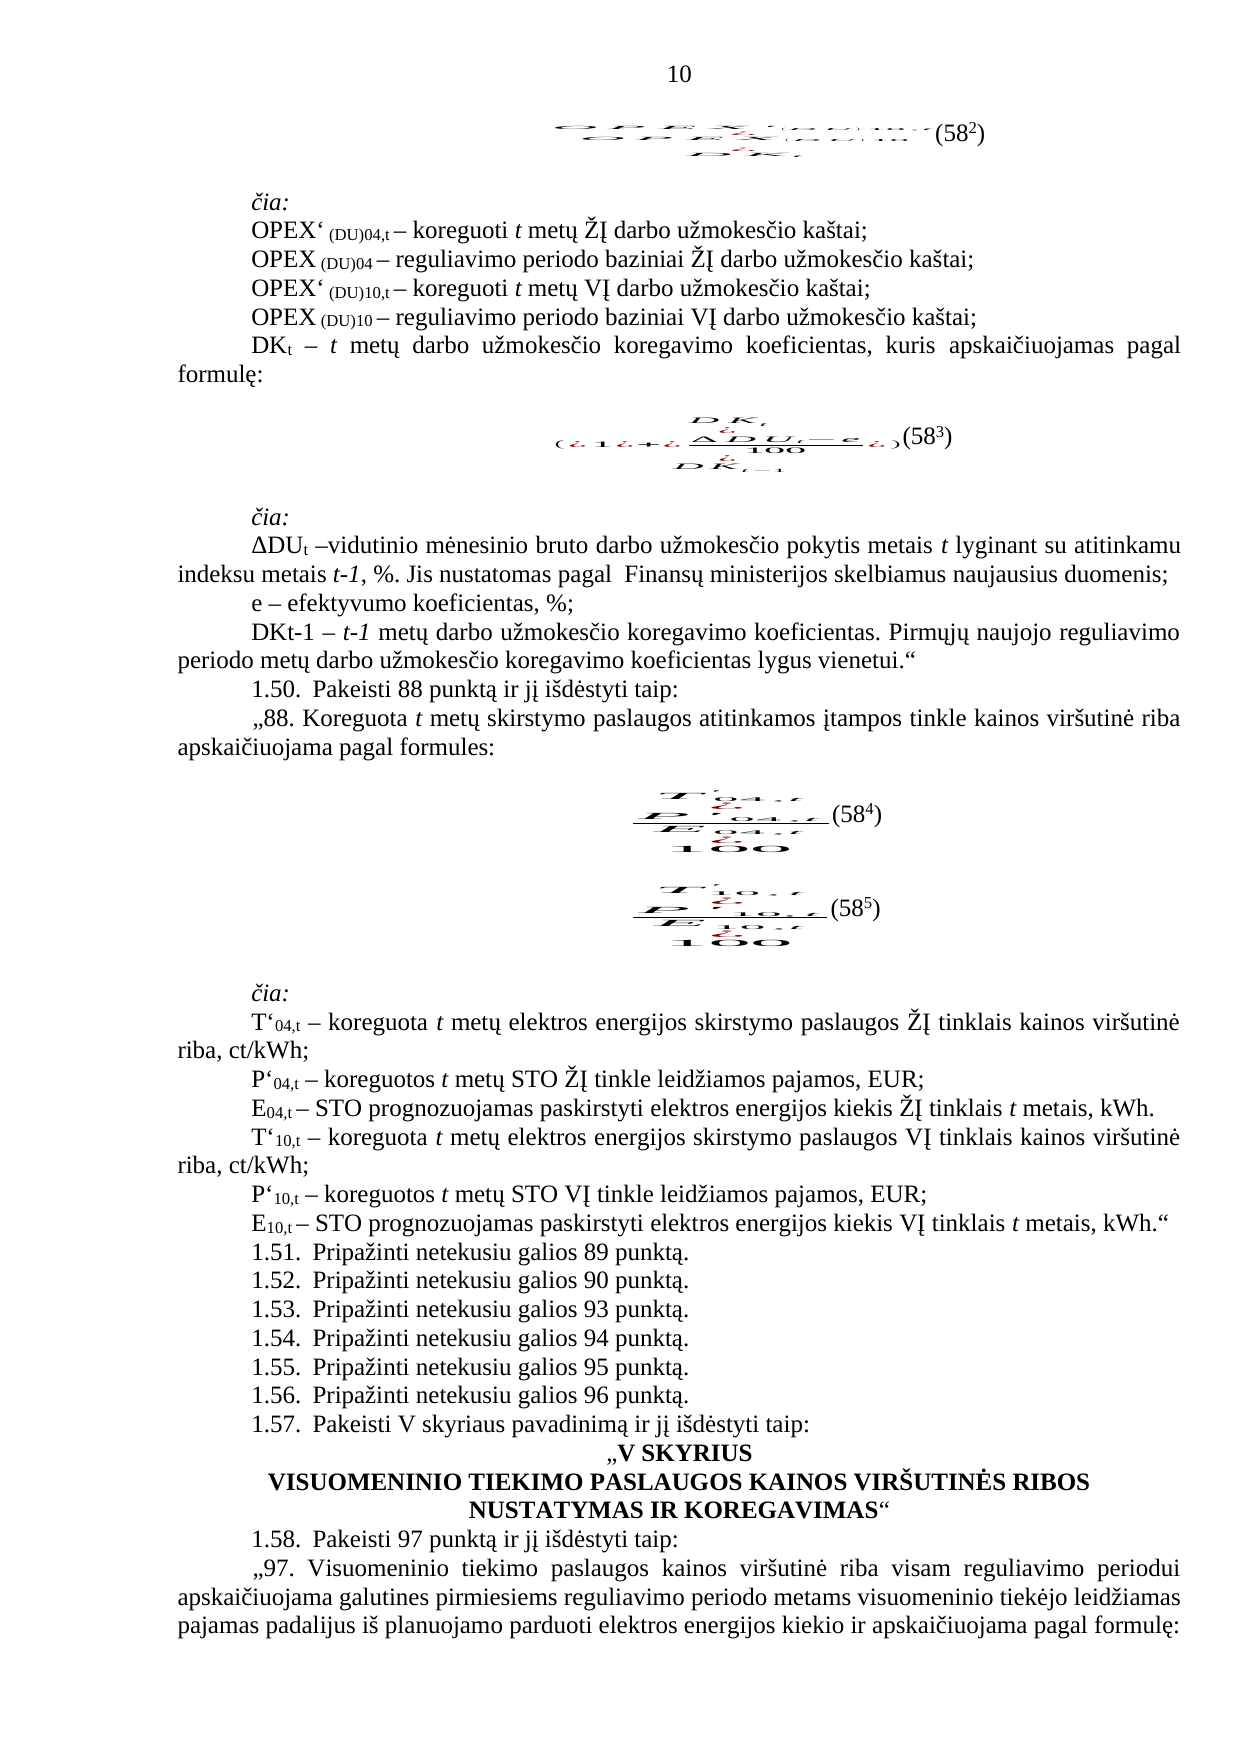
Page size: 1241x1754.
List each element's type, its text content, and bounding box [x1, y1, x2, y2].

text DKt-1 – t-1 metų darbo užmokesčio koregavimo koeficientas. Pirmųjų naujojo reguliavimo periodo metų darbo užmokesčio koregavimo koeficientas lygus vienetui.“ [177, 617, 1181, 674]
text „88. Koreguota t metų skirstymo paslaugos atitinkamos įtampos tinkle kainos viršutinė riba apskaičiuojama pagal formules: [177, 703, 1181, 760]
text VISUOMENINIO TIEKIMO PASLAUGOS KAINOS VIRŠUTINĖS RIBOS NUSTATYMAS IR KOREGAVIMAS“ [177, 1467, 1181, 1524]
text čia: [177, 978, 1181, 1007]
text DKt – t metų darbo užmokesčio koregavimo koeficientas, kuris apskaičiuojamas pagal formulę: [177, 330, 1181, 388]
text 1.52. Pripažinti netekusiu galios 90 punktą. [177, 1265, 1181, 1294]
text e – efektyvumo koeficientas, %; [177, 588, 1181, 617]
text T‘04,t – koreguota t metų elektros energijos skirstymo paslaugos ŽĮ tinklais kainos viršutinė riba, ct/kWh; [177, 1007, 1181, 1064]
text 1.58. Pakeisti 97 punktą ir jį išdėstyti taip: [177, 1524, 1181, 1553]
text „97. Visuomeninio tiekimo paslaugos kainos viršutinė riba visam reguliavimo periodui apskaičiuojama galutines pirmiesiems reguliavimo periodo metams visuomeninio tiekėjo leidžiamas pajamas padalijus iš planuojamo parduoti elektros energijos kiekio ir apskaičiuojama pagal formulę: [177, 1553, 1181, 1639]
text 1.56. Pripažinti netekusiu galios 96 punktą. [177, 1380, 1181, 1409]
text E10,t – STO prognozuojamas paskirstyti elektros energijos kiekis VĮ tinklais t metais, kWh.“ [177, 1208, 1181, 1237]
text ΔDUt –vidutinio mėnesinio bruto darbo užmokesčio pokytis metais t lyginant su atitinkamu indeksu metais t-1, %. Jis nustatomas pagal Finansų ministerijos skelbiamus naujausius duomenis; [177, 530, 1181, 588]
text „V SKYRIUS [177, 1438, 1181, 1467]
text 1.51. Pripažinti netekusiu galios 89 punktą. [177, 1237, 1181, 1265]
text OPEX‘ (DU)10,t – koreguoti t metų VĮ darbo užmokesčio kaštai; [177, 273, 1181, 302]
text E04,t – STO prognozuojamas paskirstyti elektros energijos kiekis ŽĮ tinklais t metais, kWh. [177, 1093, 1181, 1122]
text OPEX (DU)10 – reguliavimo periodo baziniai VĮ darbo užmokesčio kaštai; [177, 302, 1181, 330]
text OPEX (DU)04 – reguliavimo periodo baziniai ŽĮ darbo užmokesčio kaštai; [177, 244, 1181, 273]
text 1.50. Pakeisti 88 punktą ir jį išdėstyti taip: [177, 674, 1181, 703]
text P‘04,t – koreguotos t metų STO ŽĮ tinkle leidžiamos pajamos, EUR; [177, 1064, 1181, 1093]
text 1.57. Pakeisti V skyriaus pavadinimą ir jį išdėstyti taip: [177, 1409, 1181, 1438]
text (585) [177, 883, 1181, 949]
text (582) [177, 118, 1181, 158]
text OPEX‘ (DU)04,t – koreguoti t metų ŽĮ darbo užmokesčio kaštai; [177, 215, 1181, 244]
text 1.53. Pripažinti netekusiu galios 93 punktą. [177, 1294, 1181, 1323]
text čia: [177, 187, 1181, 215]
text čia: [177, 502, 1181, 530]
text 1.55. Pripažinti netekusiu galios 95 punktą. [177, 1352, 1181, 1380]
text T‘10,t – koreguota t metų elektros energijos skirstymo paslaugos VĮ tinklais kainos viršutinė riba, ct/kWh; [177, 1122, 1181, 1179]
text 1.54. Pripažinti netekusiu galios 94 punktą. [177, 1323, 1181, 1352]
text P‘10,t – koreguotos t metų STO VĮ tinkle leidžiamos pajamos, EUR; [177, 1179, 1181, 1208]
text (584) [177, 789, 1181, 855]
text (583) [177, 417, 1181, 473]
